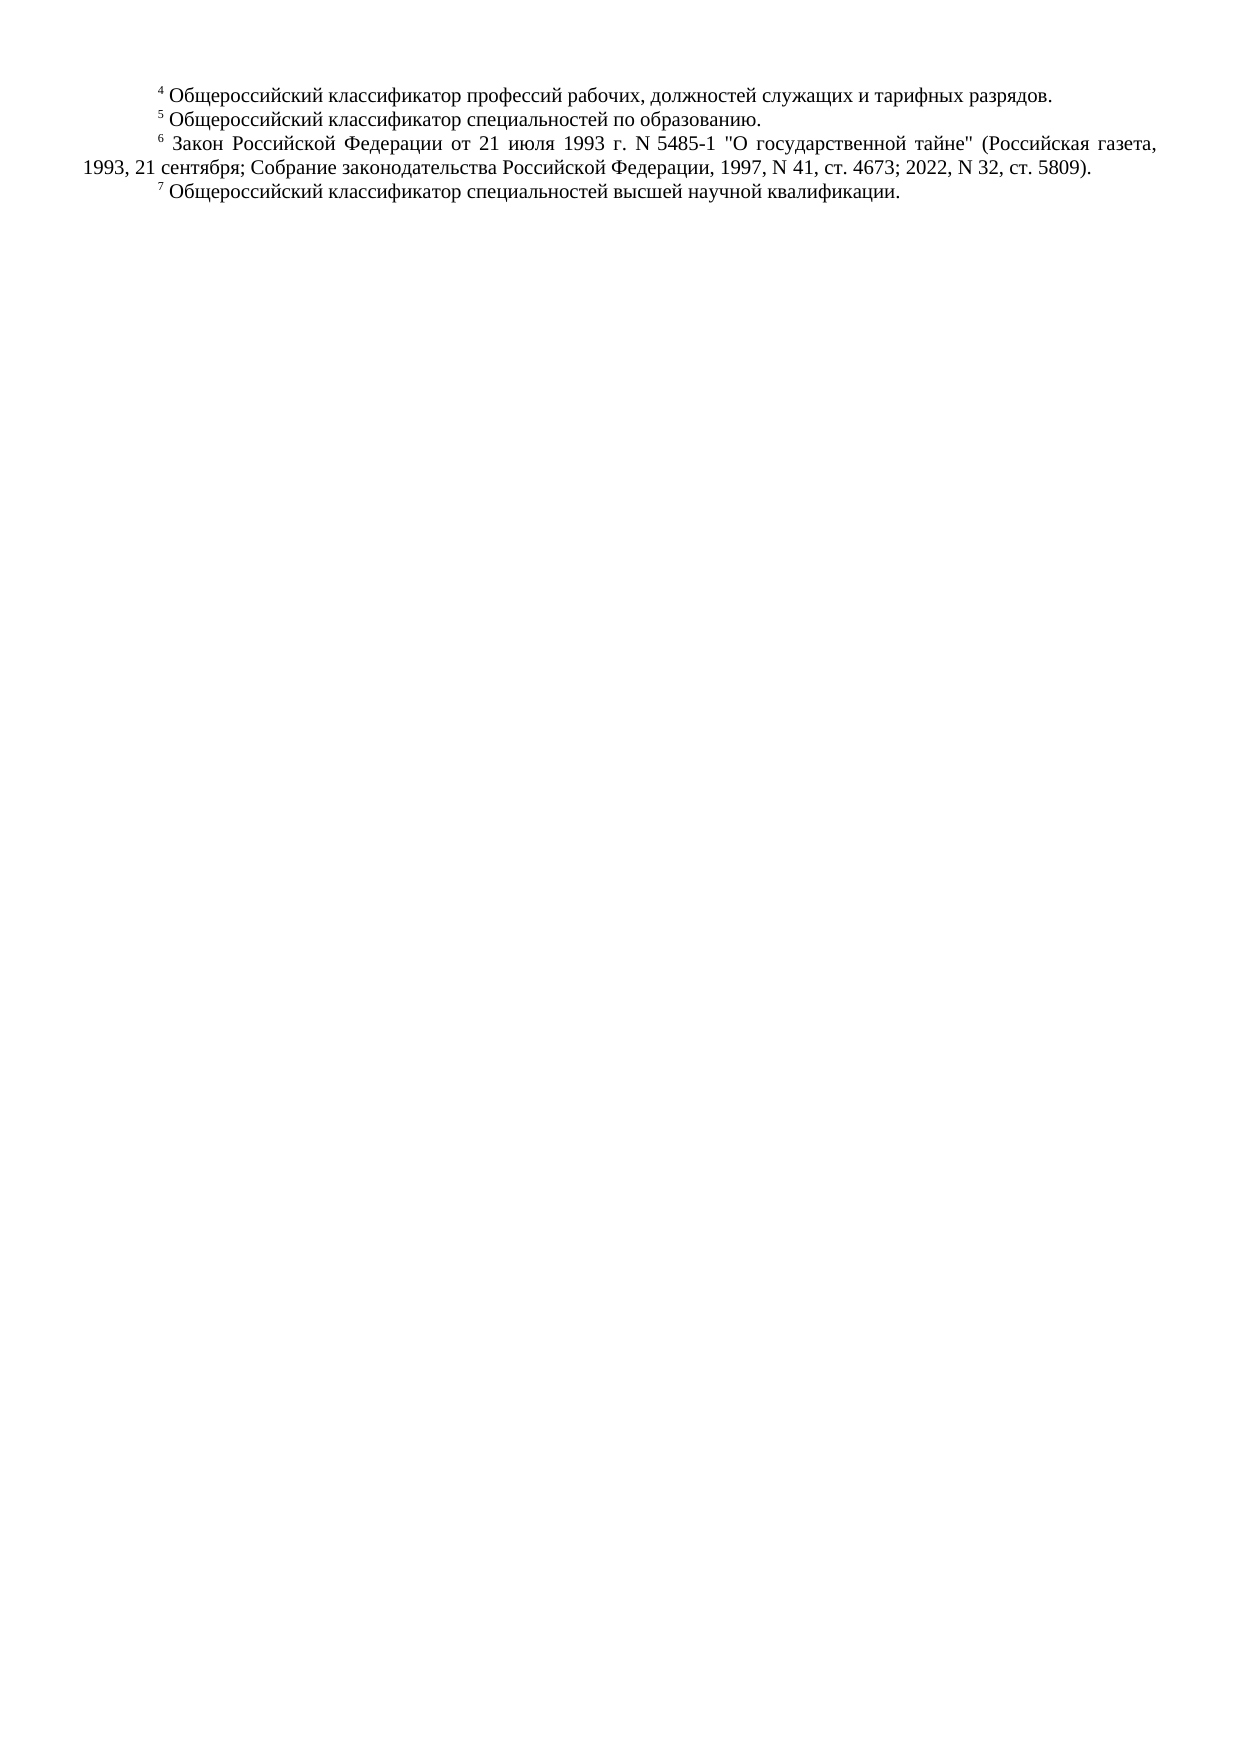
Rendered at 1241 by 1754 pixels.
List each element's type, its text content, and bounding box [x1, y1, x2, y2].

text 6 Закон Российской Федерации от 21 июля 1993 г. N 5485-1 "О государственной тайне" (Российская газета, 1993, 21 сентября; Собрание законодательства Российской Федерации, 1997, N 41, ст. 4673; 2022, N 32, ст. 5809). [83, 131, 1157, 179]
text 4 Общероссийский классификатор профессий рабочих, должностей служащих и тарифных разрядов. [83, 83, 1157, 107]
text 5 Общероссийский классификатор специальностей по образованию. [83, 107, 1157, 131]
text 7 Общероссийский классификатор специальностей высшей научной квалификации. [83, 179, 1157, 203]
